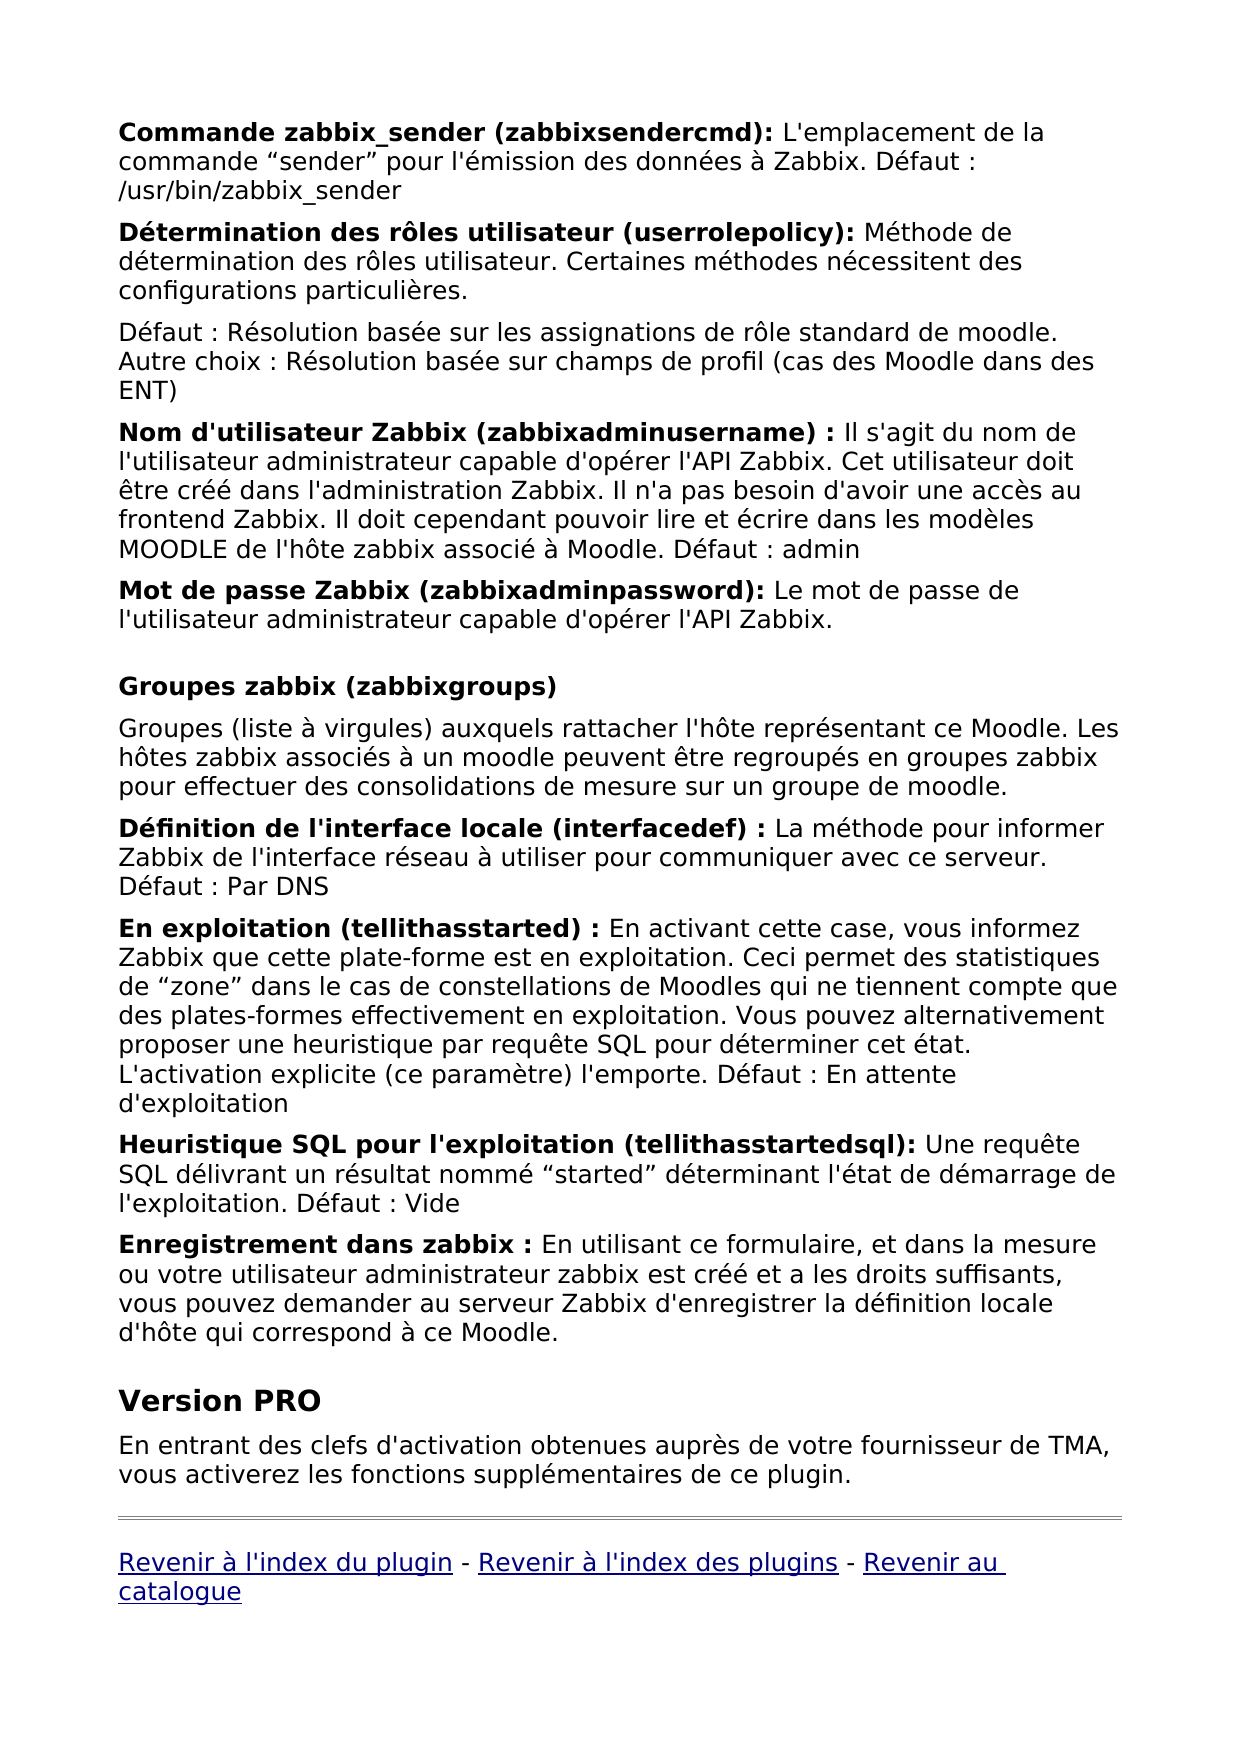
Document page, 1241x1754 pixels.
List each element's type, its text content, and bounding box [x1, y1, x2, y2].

text Détermination des rôles utilisateur (userrolepolicy): Méthode de détermination des rôles utilisateur. Certaines méthodes nécessitent des configurations particulières. [118, 218, 1122, 306]
text Revenir à l'index du plugin - Revenir à l'index des plugins - Revenir au catalogue [118, 1548, 1122, 1607]
subtitle Groupes zabbix (zabbixgroups) [118, 672, 1122, 701]
text En entrant des clefs d'activation obtenues auprès de votre fournisseur de TMA, vous activerez les fonctions supplémentaires de ce plugin. [118, 1431, 1122, 1489]
text Nom d'utilisateur Zabbix (zabbixadminusername) : Il s'agit du nom de l'utilisateur administrateur capable d'opérer l'API Zabbix. Cet utilisateur doit être créé dans l'administration Zabbix. Il n'a pas besoin d'avoir une accès au frontend Zabbix. Il doit cependant pouvoir lire et écrire dans les modèles MOODLE de l'hôte zabbix associé à Moodle. Défaut : admin [118, 418, 1122, 564]
text Groupes (liste à virgules) auxquels rattacher l'hôte représentant ce Moodle. Les hôtes zabbix associés à un moodle peuvent être regroupés en groupes zabbix pour effectuer des consolidations de mesure sur un groupe de moodle. [118, 714, 1122, 801]
text Définition de l'interface locale (interfacedef) : La méthode pour informer Zabbix de l'interface réseau à utiliser pour communiquer avec ce serveur. Défaut : Par DNS [118, 814, 1122, 901]
text En exploitation (tellithasstarted) : En activant cette case, vous informez Zabbix que cette plate-forme est en exploitation. Ceci permet des statistiques de “zone” dans le cas de constellations de Moodles qui ne tiennent compte que des plates-formes effectivement en exploitation. Vous pouvez alternativement proposer une heuristique par requête SQL pour déterminer cet état. L'activation explicite (ce paramètre) l'emporte. Défaut : En attente d'exploitation [118, 914, 1122, 1118]
subtitle Version PRO [118, 1385, 1122, 1419]
text Heuristique SQL pour l'exploitation (tellithasstartedsql): Une requête SQL délivrant un résultat nommé “started” déterminant l'état de démarrage de l'exploitation. Défaut : Vide [118, 1131, 1122, 1218]
text Commande zabbix_sender (zabbixsendercmd): L'emplacement de la commande “sender” pour l'émission des données à Zabbix. Défaut : /usr/bin/zabbix_sender [118, 118, 1122, 206]
text Enregistrement dans zabbix : En utilisant ce formulaire, et dans la mesure ou votre utilisateur administrateur zabbix est créé et a les droits suffisants, vous pouvez demander au serveur Zabbix d'enregistrer la définition locale d'hôte qui correspond à ce Moodle. [118, 1231, 1122, 1347]
text Défaut : Résolution basée sur les assignations de rôle standard de moodle. Autre choix : Résolution basée sur champs de profil (cas des Moodle dans des ENT) [118, 318, 1122, 406]
text Mot de passe Zabbix (zabbixadminpassword): Le mot de passe de l'utilisateur administrateur capable d'opérer l'API Zabbix. [118, 576, 1122, 635]
